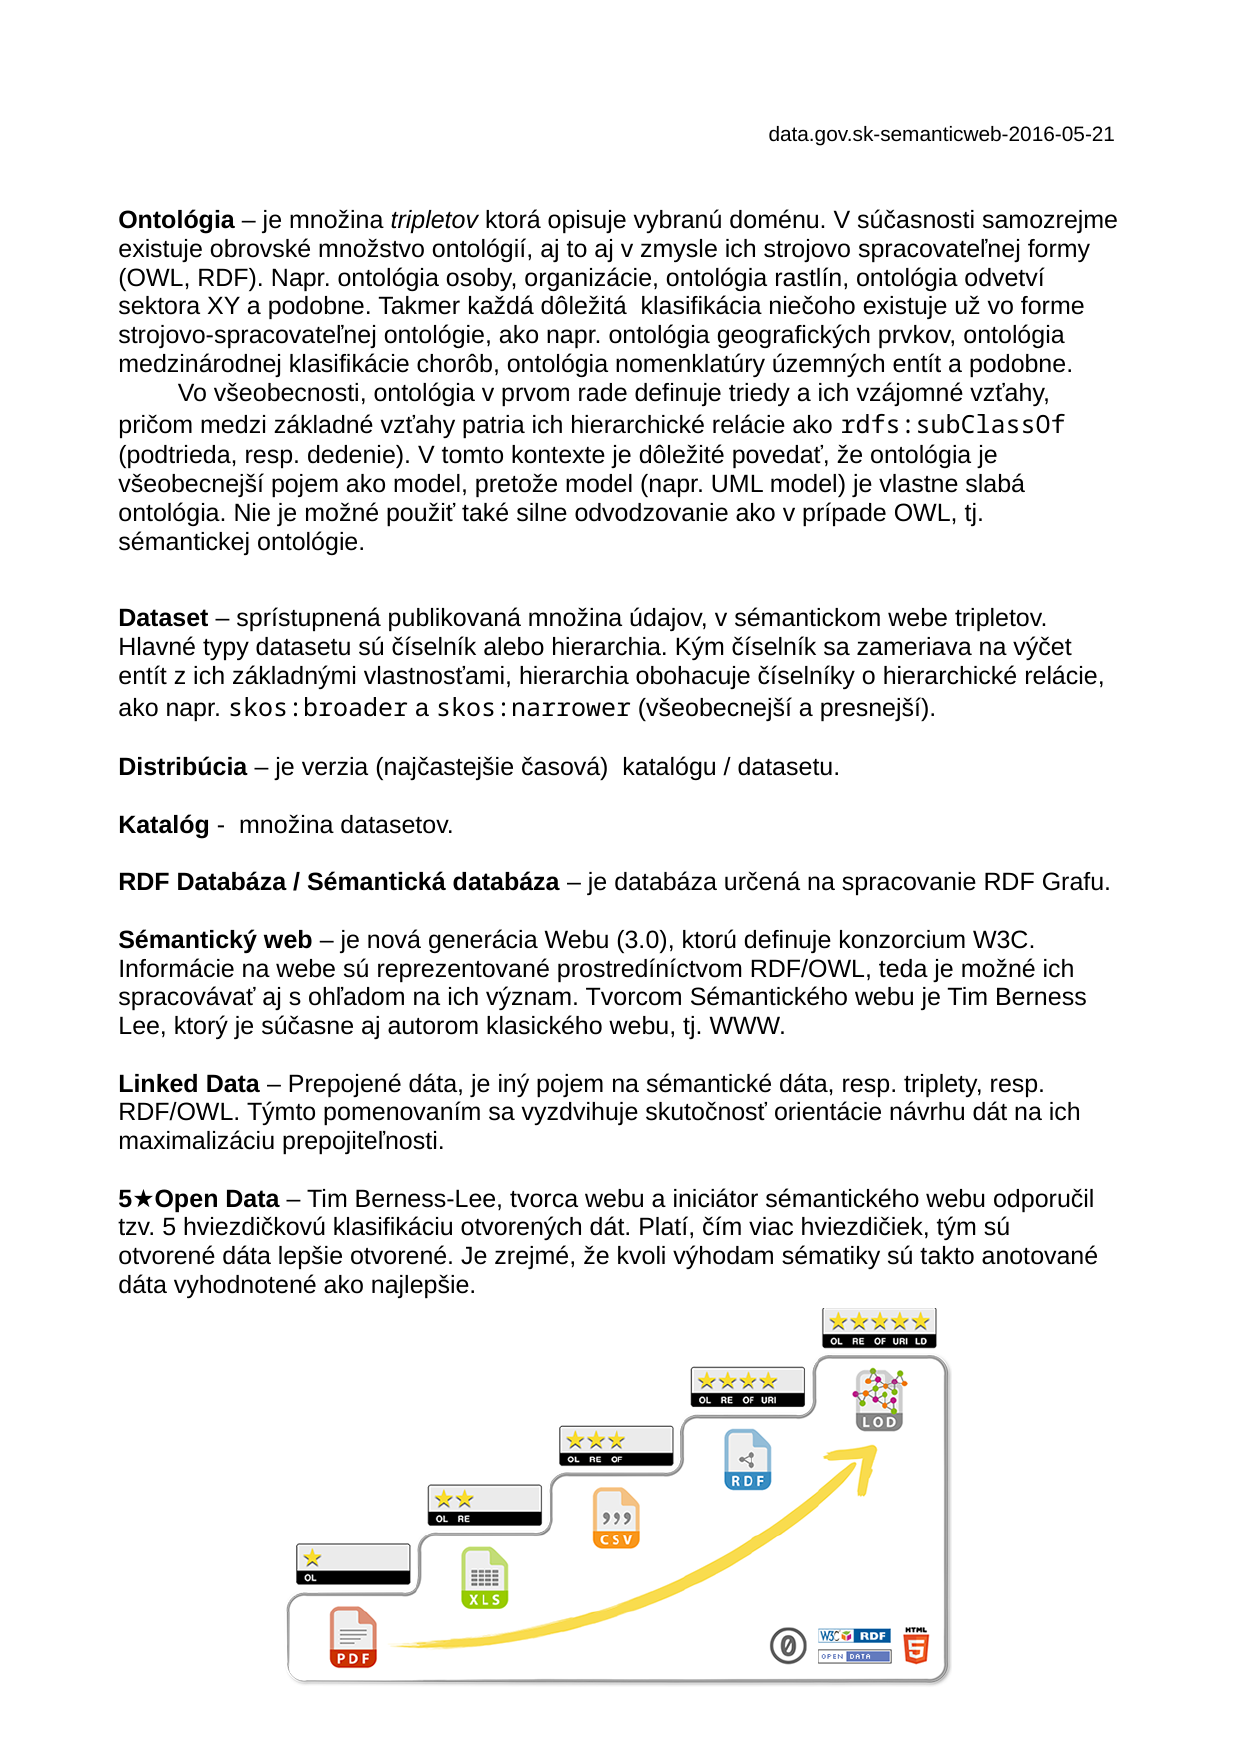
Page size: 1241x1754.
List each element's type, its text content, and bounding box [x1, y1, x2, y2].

picture [283, 1308, 953, 1688]
text Katalóg - množina datasetov. [118, 810, 1122, 839]
text Sémantický web – je nová generácia Webu (3.0), ktorú definuje konzorcium W3C. Informácie na webe sú reprezentované prostredíníctvom RDF/OWL, teda je možné ich spracovávať aj s ohľadom na ich význam. Tvorcom Sémantického webu je Tim Berness Lee, ktorý je súčasne aj autorom klasického webu, tj. WWW. [118, 925, 1122, 1040]
text Dataset – sprístupnená publikovaná množina údajov, v sémantickom webe tripletov. Hlavné typy datasetu sú číselník alebo hierarchia. Kým číselník sa zameriava na výčet entít z ich základnými vlastnosťami, hierarchia obohacuje číselníky o hierarchické relácie, ako napr. skos:broader a skos:narrower (všeobecnejší a presnejší). [118, 603, 1122, 724]
text Ontológia – je množina tripletov ktorá opisuje vybranú doménu. V súčasnosti samozrejme existuje obrovské množstvo ontológií, aj to aj v zmysle ich strojovo spracovateľnej formy (OWL, RDF). Napr. ontológia osoby, organizácie, ontológia rastlín, ontológia odvetví sektora XY a podobne. Takmer každá dôležitá klasifikácia niečoho existuje už vo forme strojovo-spracovateľnej ontológie, ako napr. ontológia geografických prvkov, ontológia medzinárodnej klasifikácie chorôb, ontológia nomenklatúry územných entít a podobne. [118, 205, 1122, 378]
text Vo všeobecnosti, ontológia v prvom rade definuje triedy a ich vzájomné vzťahy, pričom medzi základné vzťahy patria ich hierarchické relácie ako rdfs:subClassOf (podtrieda, resp. dedenie). V tomto kontexte je dôležité povedať, že ontológia je všeobecnejší pojem ako model, pretože model (napr. UML model) je vlastne slabá ontológia. Nie je možné použiť také silne odvodzovanie ako v prípade OWL, tj. sémantickej ontológie. [118, 378, 1122, 555]
text Distribúcia – je verzia (najčastejšie časová) katalógu / datasetu. [118, 752, 1122, 781]
text RDF Databáza / Sémantická databáza – je databáza určená na spracovanie RDF Grafu. [118, 867, 1122, 896]
text Linked Data – Prepojené dáta, je iný pojem na sémantické dáta, resp. triplety, resp. RDF/OWL. Týmto pomenovaním sa vyzdvihuje skutočnosť orientácie návrhu dát na ich maximalizáciu prepojiteľnosti. [118, 1069, 1122, 1155]
text 5★Open Data – Tim Berness-Lee, tvorca webu a iniciátor sémantického webu odporučil tzv. 5 hviezdičkovú klasifikáciu otvorených dát. Platí, čím viac hviezdičiek, tým sú otvorené dáta lepšie otvorené. Je zrejmé, že kvoli výhodam sématiky sú takto anotované dáta vyhodnotené ako najlepšie. [118, 1184, 1122, 1299]
